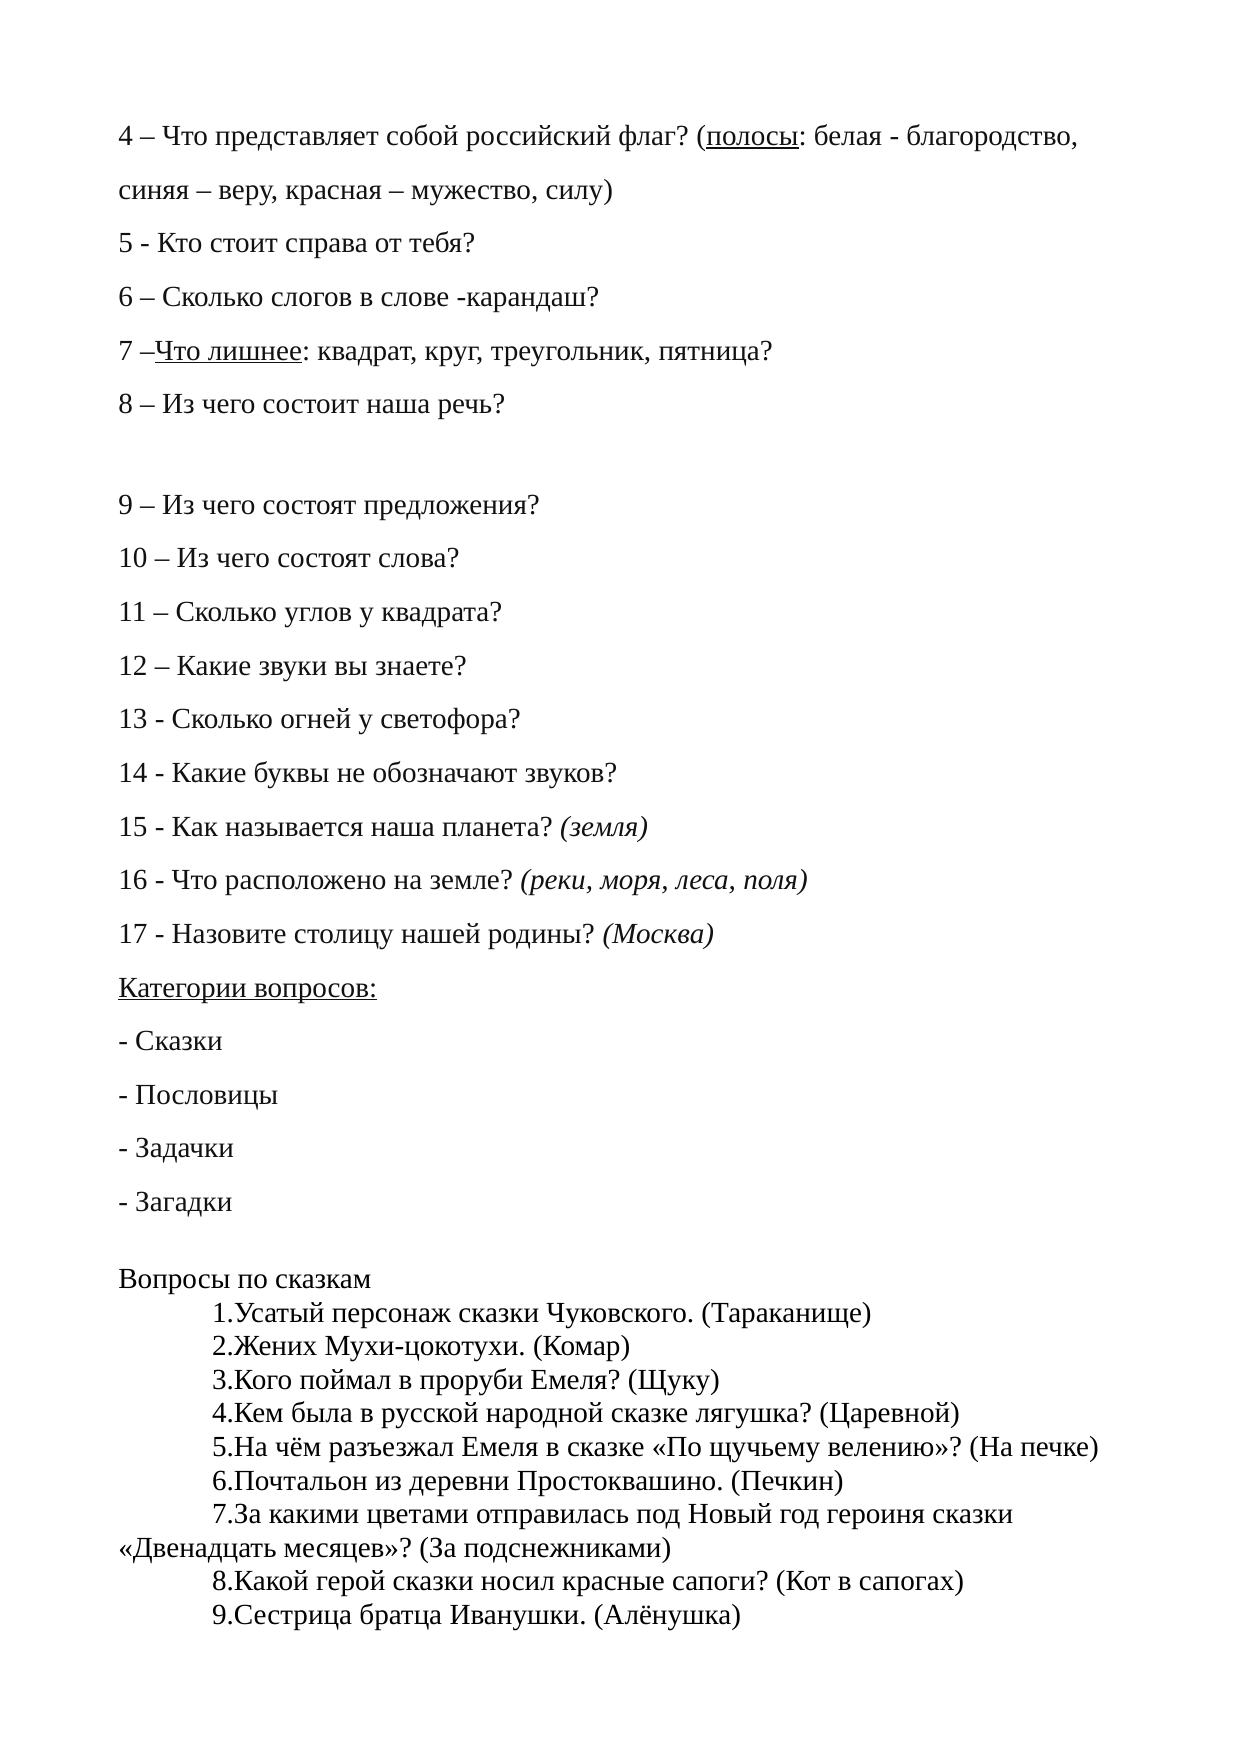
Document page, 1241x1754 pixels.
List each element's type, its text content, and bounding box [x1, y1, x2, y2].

list Усатый персонаж сказки Чуковского. (Тараканище) [118, 1295, 1122, 1328]
list Сестрица братца Иванушки. (Алёнушка) [118, 1597, 1122, 1630]
text 4 – Что представляет собой российский флаг? (полосы: белая - благородство, синяя – веру, красная – мужество, силу) 5 - Кто стоит справа от тебя? 6 – Сколько слогов в слове -карандаш? 7 –Что лишнее: квадрат, круг, треугольник, пятница? 8 – Из чего состоит наша речь? [118, 118, 1122, 420]
list Жених Мухи-цокотухи. (Комар) [118, 1328, 1122, 1362]
list За какими цветами отправилась под Новый год героиня сказки «Двенадцать месяцев»? (За подснежниками) [118, 1496, 1122, 1563]
list Какой герой сказки носил красные сапоги? (Кот в сапогах) [118, 1563, 1122, 1597]
text 9 – Из чего состоят предложения? 10 – Из чего состоят слова? 11 – Сколько углов у квадрата? 12 – Какие звуки вы знаете? 13 - Сколько огней у светофора? 14 - Какие буквы не обозначают звуков? 15 - Как называется наша планета? (земля) 16 - Что расположено на земле? (реки, моря, леса, поля) 17 - Назовите столицу нашей родины? (Москва) Категории вопросов: - Сказки - Пословицы - Задачки - Загадки [118, 487, 1122, 1218]
list Кем была в русской народной сказке лягушка? (Царевной) [118, 1396, 1122, 1429]
text Вопросы по сказкам [118, 1261, 1122, 1295]
list Кого поймал в проруби Емеля? (Щуку) [118, 1362, 1122, 1396]
list Почтальон из деревни Простоквашино. (Печкин) [118, 1463, 1122, 1496]
list На чём разъезжал Емеля в сказке «По щучьему велению»? (На печке) [118, 1429, 1122, 1463]
